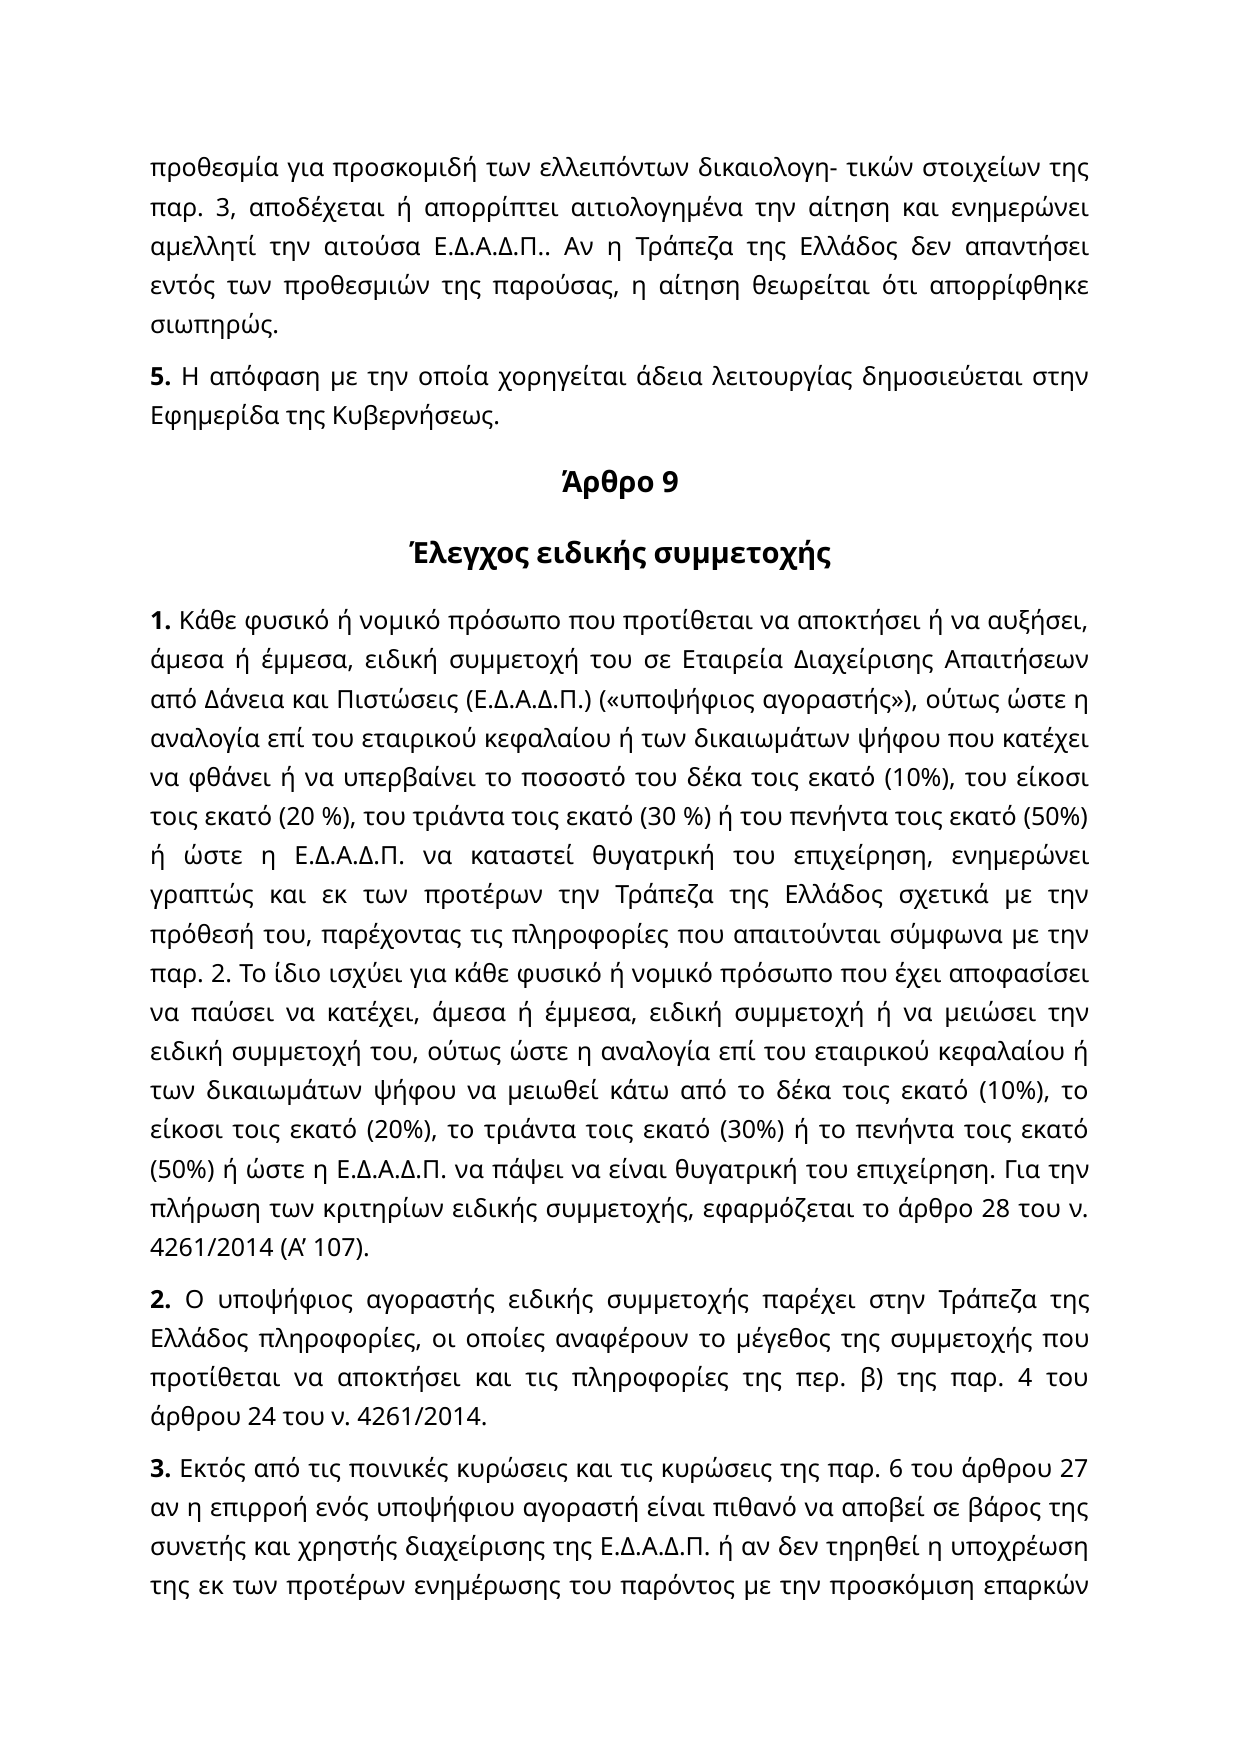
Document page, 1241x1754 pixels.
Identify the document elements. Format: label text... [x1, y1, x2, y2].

text 5. Η απόφαση με την οποία χορηγείται άδεια λειτουργίας δημοσιεύεται στην Εφημερίδα της Κυβερνήσεως. [150, 358, 1090, 432]
text προθεσμία για προσκομιδή των ελλειπόντων δικαιολογη- τικών στοιχείων της παρ. 3, αποδέχεται ή απορρίπτει αιτιολογημένα την αίτηση και ενημερώνει αμελλητί την αιτούσα Ε.Δ.Α.Δ.Π.. Αν η Τράπεζα της Ελλάδος δεν απαντήσει εντός των προθεσμιών της παρούσας, η αίτηση θεωρείται ότι απορρίφθηκε σιωπηρώς. [150, 150, 1090, 341]
text 1. Κάθε φυσικό ή νομικό πρόσωπο που προτίθεται να αποκτήσει ή να αυξήσει, άμεσα ή έμμεσα, ειδική συμμετοχή του σε Εταιρεία Διαχείρισης Απαιτήσεων από Δάνεια και Πιστώσεις (Ε.Δ.Α.Δ.Π.) («υποψήφιος αγοραστής»), ούτως ώστε η αναλογία επί του εταιρικού κεφαλαίου ή των δικαιωμάτων ψήφου που κατέχει να φθάνει ή να υπερβαίνει το ποσοστό του δέκα τοις εκατό (10%), του είκοσι τοις εκατό (20 %), του τριάντα τοις εκατό (30 %) ή του πενήντα τοις εκατό (50%) ή ώστε η Ε.Δ.Α.Δ.Π. να καταστεί θυγατρική του επιχείρηση, ενημερώνει γραπτώς και εκ των προτέρων την Τράπεζα της Ελλάδος σχετικά με την πρόθεσή του, παρέχοντας τις πληροφορίες που απαιτούνται σύμφωνα με την παρ. 2. Το ίδιο ισχύει για κάθε φυσικό ή νομικό πρόσωπο που έχει αποφασίσει να παύσει να κατέχει, άμεσα ή έμμεσα, ειδική συμμετοχή ή να μειώσει την ειδική συμμετοχή του, ούτως ώστε η αναλογία επί του εταιρικού κεφαλαίου ή των δικαιωμάτων ψήφου να μειωθεί κάτω από το δέκα τοις εκατό (10%), το είκοσι τοις εκατό (20%), το τριάντα τοις εκατό (30%) ή το πενήντα τοις εκατό (50%) ή ώστε η Ε.Δ.Α.Δ.Π. να πάψει να είναι θυγατρική του επιχείρηση. Για την πλήρωση των κριτηρίων ειδικής συμμετοχής, εφαρμόζεται το άρθρο 28 του ν. 4261/2014 (Α’ 107). [150, 603, 1090, 1264]
subtitle Έλεγχος ειδικής συμμετοχής [150, 532, 1090, 572]
text 3. Εκτός από τις ποινικές κυρώσεις και τις κυρώσεις της παρ. 6 του άρθρου 27 αν η επιρροή ενός υποψήφιου αγοραστή είναι πιθανό να αποβεί σε βάρος της συνετής και χρηστής διαχείρισης της Ε.Δ.Α.Δ.Π. ή αν δεν τηρηθεί η υποχρέωση της εκ των προτέρων ενημέρωσης του παρόντος με την προσκόμιση επαρκών [150, 1450, 1090, 1602]
text 2. Ο υποψήφιος αγοραστής ειδικής συμμετοχής παρέχει στην Τράπεζα της Ελλάδος πληροφορίες, οι οποίες αναφέρουν το μέγεθος της συμμετοχής που προτίθεται να αποκτήσει και τις πληροφορίες της περ. β) της παρ. 4 του άρθρου 24 του ν. 4261/2014. [150, 1281, 1090, 1433]
subtitle Άρθρο 9 [150, 462, 1090, 501]
